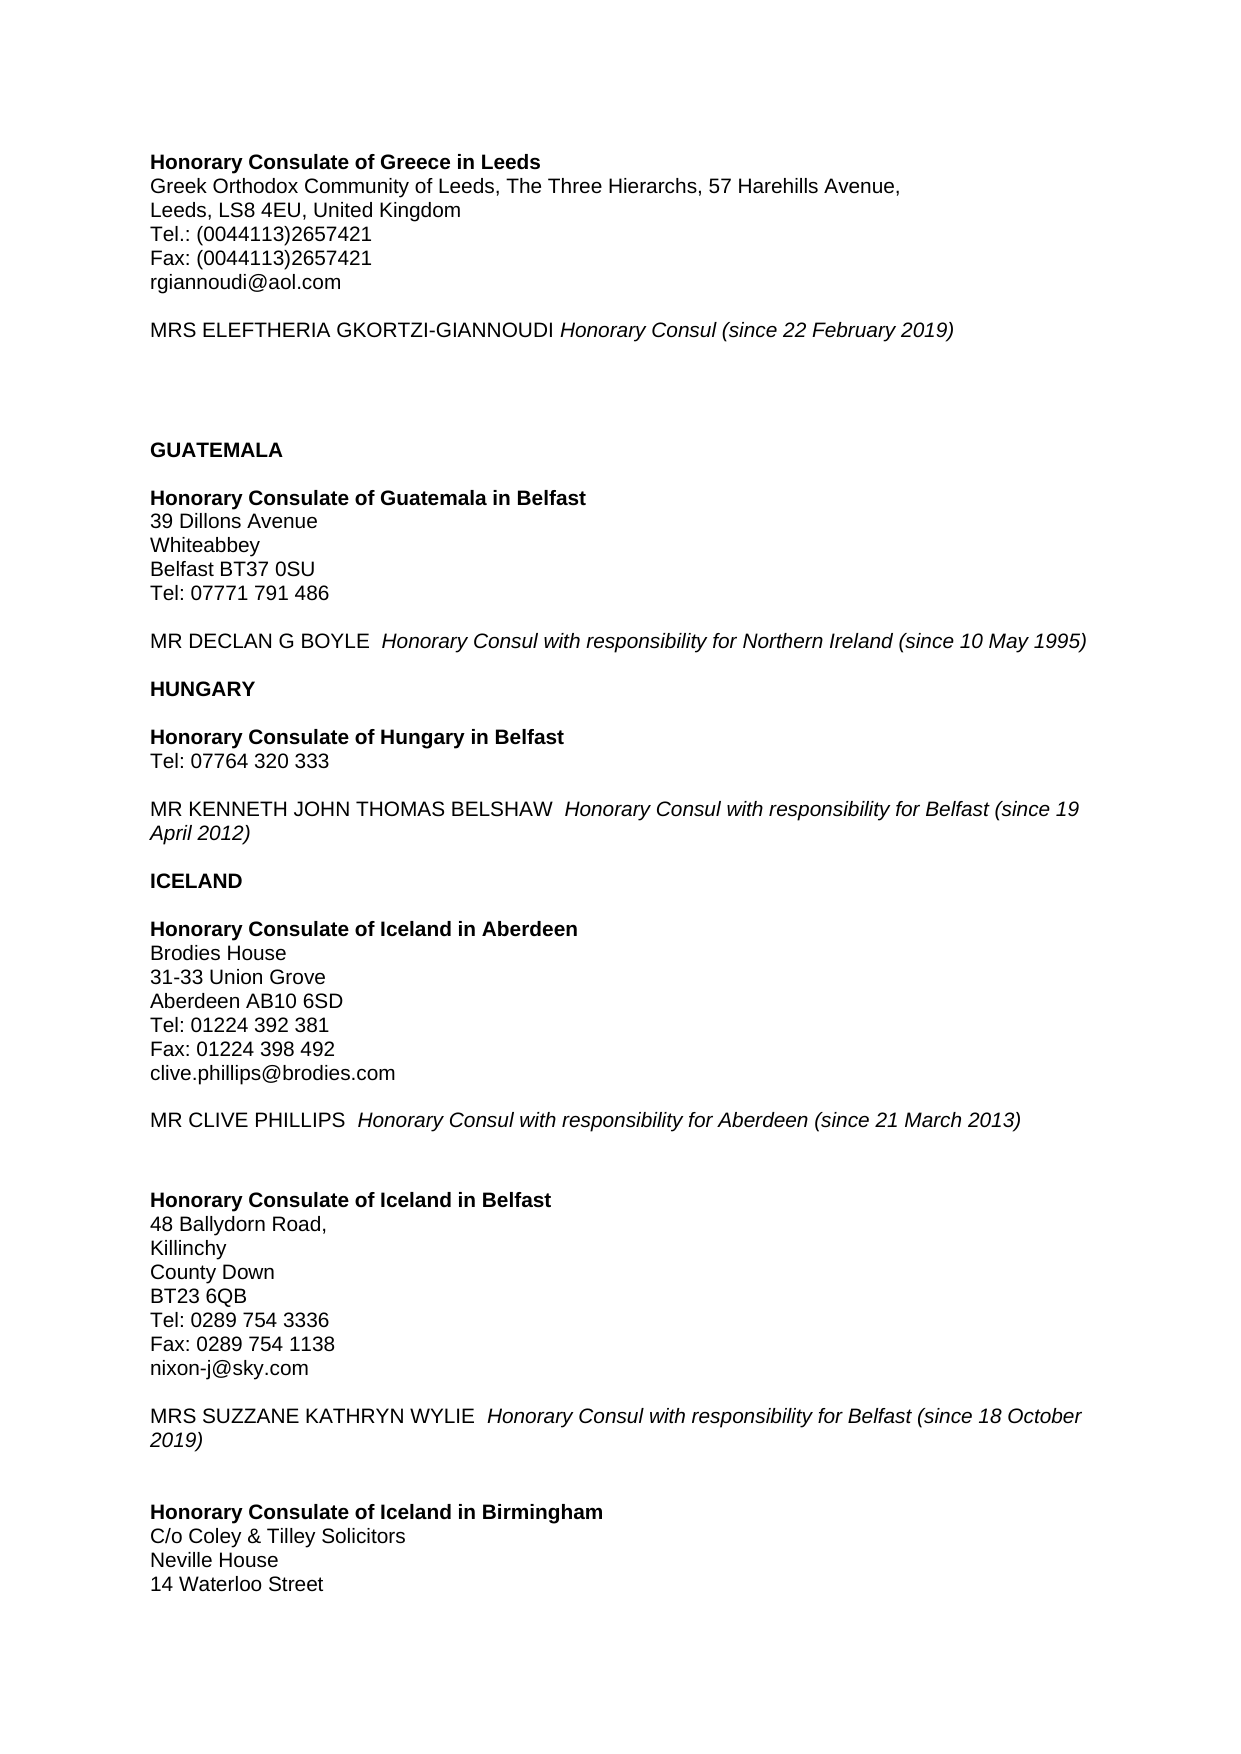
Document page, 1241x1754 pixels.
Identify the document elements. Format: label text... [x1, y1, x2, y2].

text MR DECLAN G BOYLE Honorary Consul with responsibility for Northern Ireland (since 10 May 1995) [150, 629, 1090, 653]
text MR CLIVE PHILLIPS Honorary Consul with responsibility for Aberdeen (since 21 March 2013) [150, 1108, 1090, 1132]
text ICELAND [150, 869, 1090, 893]
text Honorary Consulate of Greece in Leeds [150, 150, 1090, 174]
text Aberdeen AB10 6SD [150, 988, 1090, 1012]
text County Down [150, 1260, 1090, 1284]
text rgiannoudi@aol.com [150, 270, 1090, 294]
text Fax: (0044113)2657421 [150, 246, 1090, 270]
text Fax: 0289 754 1138 [150, 1332, 1090, 1356]
text Greek Orthodox Community of Leeds, The Three Hierarchs, 57 Harehills Avenue, [150, 174, 1090, 198]
text Neville House [150, 1548, 1090, 1572]
text clive.phillips@brodies.com [150, 1060, 1090, 1084]
text 39 Dillons Avenue [150, 509, 1090, 533]
text Honorary Consulate of Iceland in Belfast [150, 1188, 1090, 1212]
text Tel: 07764 320 333 [150, 749, 1090, 773]
text Killinchy [150, 1236, 1090, 1260]
text 31-33 Union Grove [150, 964, 1090, 988]
text GUATEMALA [150, 437, 1090, 461]
text nixon-j@sky.com [150, 1356, 1090, 1380]
text Tel: 01224 392 381 [150, 1012, 1090, 1036]
text Tel.: (0044113)2657421 [150, 222, 1090, 246]
text Tel: 0289 754 3336 [150, 1308, 1090, 1332]
text Tel: 07771 791 486 [150, 581, 1090, 605]
text 48 Ballydorn Road, [150, 1212, 1090, 1236]
text MRS ELEFTHERIA GKORTZI-GIANNOUDI Honorary Consul (since 22 February 2019) [150, 318, 1090, 342]
text Brodies House [150, 941, 1090, 964]
text Whiteabbey [150, 533, 1090, 557]
text Honorary Consulate of Iceland in Aberdeen [150, 917, 1090, 941]
text Leeds, LS8 4EU, United Kingdom [150, 198, 1090, 222]
text BT23 6QB [150, 1284, 1090, 1308]
text HUNGARY [150, 677, 1090, 701]
text Belfast BT37 0SU [150, 557, 1090, 581]
text Honorary Consulate of Iceland in Birmingham [150, 1500, 1090, 1524]
text Honorary Consulate of Guatemala in Belfast [150, 485, 1090, 509]
text MRS SUZZANE KATHRYN WYLIE Honorary Consul with responsibility for Belfast (since 18 October 2019) [150, 1404, 1090, 1452]
text Fax: 01224 398 492 [150, 1036, 1090, 1060]
text C/o Coley & Tilley Solicitors [150, 1524, 1090, 1548]
text Honorary Consulate of Hungary in Belfast [150, 725, 1090, 749]
text MR KENNETH JOHN THOMAS BELSHAW Honorary Consul with responsibility for Belfast (since 19 April 2012) [150, 797, 1090, 845]
text 14 Waterloo Street [150, 1572, 1090, 1596]
